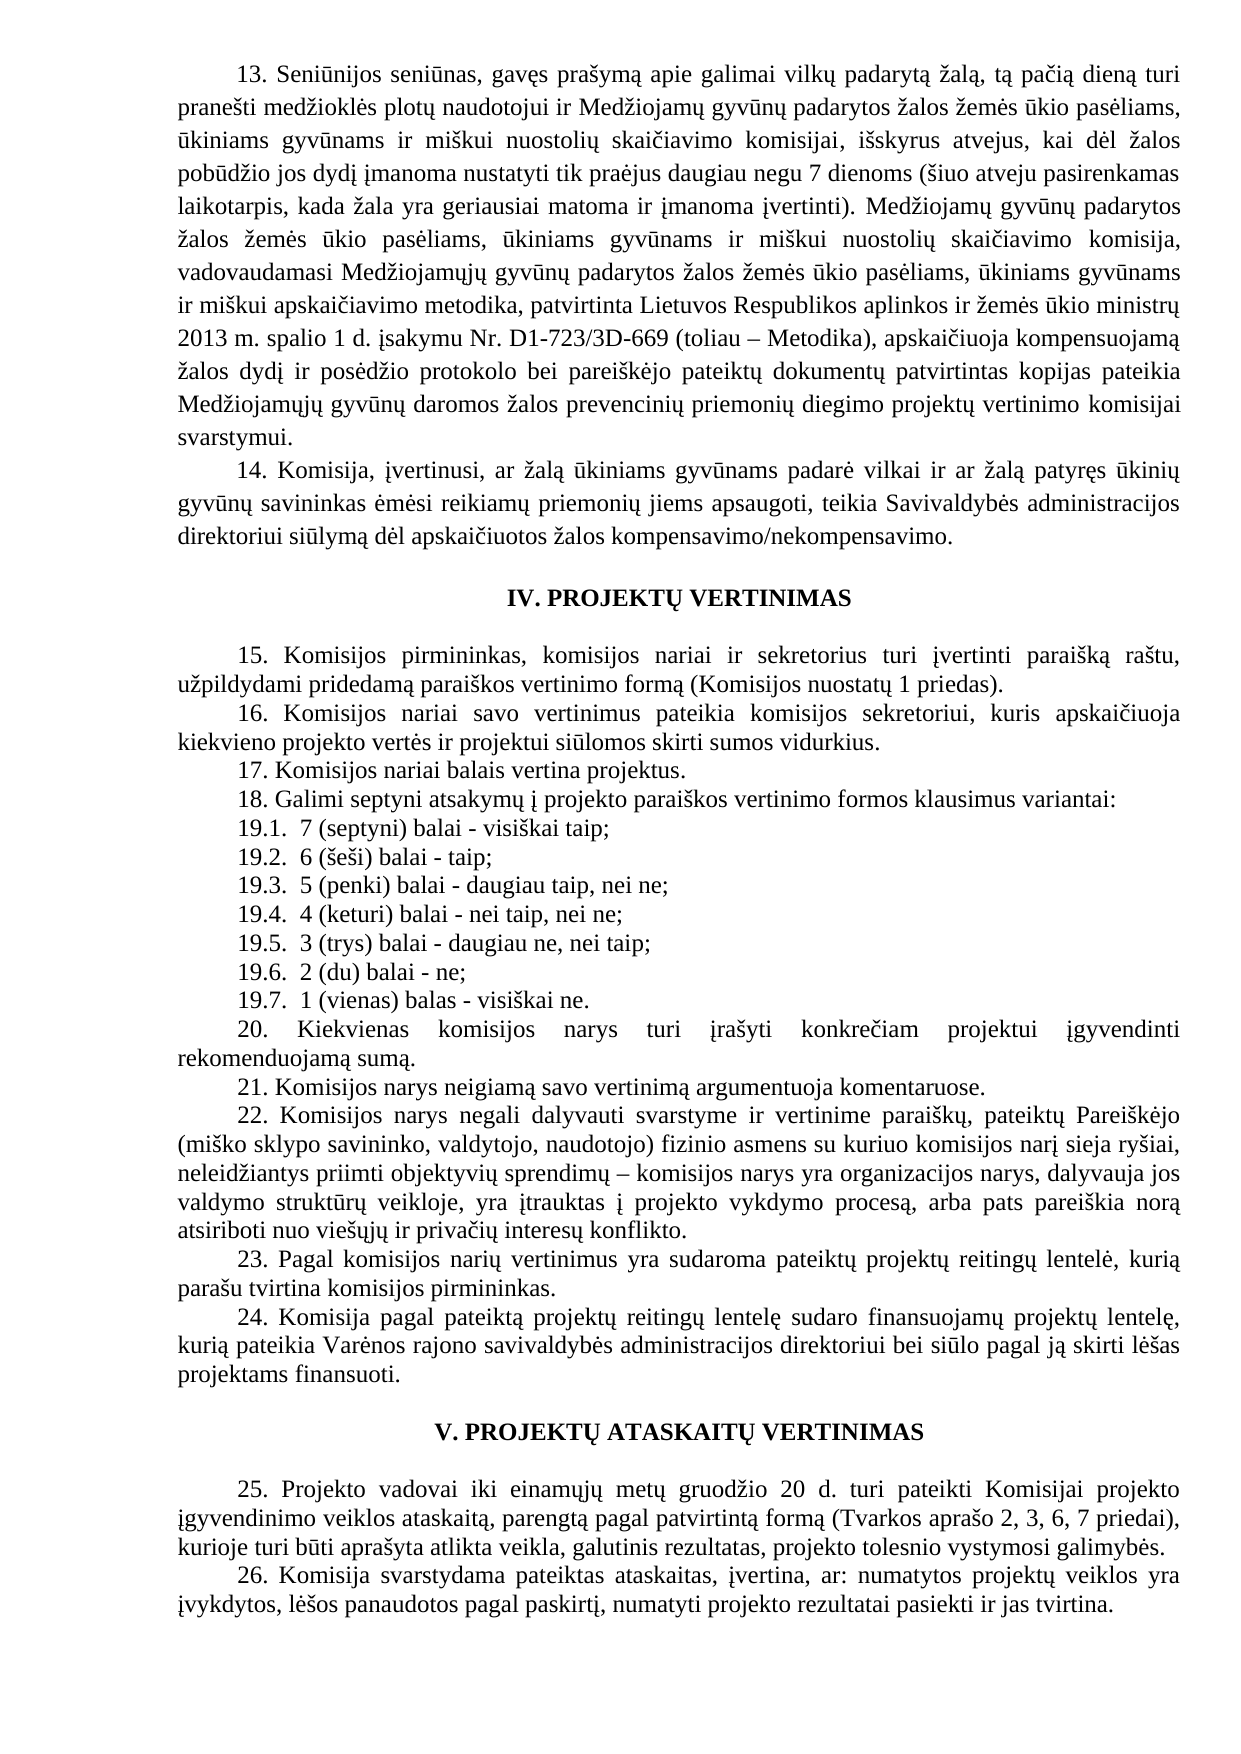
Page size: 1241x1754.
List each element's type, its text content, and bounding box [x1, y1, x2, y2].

text 23. Pagal komisijos narių vertinimus yra sudaroma pateiktų projektų reitingų lentelė, kurią parašu tvirtina komisijos pirmininkas. [177, 1244, 1181, 1302]
text 21. Komisijos narys neigiamą savo vertinimą argumentuoja komentaruose. [177, 1072, 1181, 1101]
text 19.2. 6 (šeši) balai - taip; [177, 842, 1181, 871]
text 20. Kiekvienas komisijos narys turi įrašyti konkrečiam projektui įgyvendinti rekomenduojamą sumą. [177, 1014, 1181, 1072]
text 19.1. 7 (septyni) balai - visiškai taip; [177, 813, 1181, 842]
text 13. Seniūnijos seniūnas, gavęs prašymą apie galimai vilkų padarytą žalą, tą pačią dieną turi pranešti medžioklės plotų naudotojui ir Medžiojamų gyvūnų padarytos žalos žemės ūkio pasėliams, ūkiniams gyvūnams ir miškui nuostolių skaičiavimo komisijai, išskyrus atvejus, kai dėl žalos pobūdžio jos dydį įmanoma nustatyti tik praėjus daugiau negu 7 dienoms (šiuo atveju pasirenkamas laikotarpis, kada žala yra geriausiai matoma ir įmanoma įvertinti). Medžiojamų gyvūnų padarytos žalos žemės ūkio pasėliams, ūkiniams gyvūnams ir miškui nuostolių skaičiavimo komisija, vadovaudamasi Medžiojamųjų gyvūnų padarytos žalos žemės ūkio pasėliams, ūkiniams gyvūnams ir miškui apskaičiavimo metodika, patvirtinta Lietuvos Respublikos aplinkos ir žemės ūkio ministrų 2013 m. spalio 1 d. įsakymu Nr. D1-723/3D-669 (toliau – Metodika), apskaičiuoja kompensuojamą žalos dydį ir posėdžio protokolo bei pareiškėjo pateiktų dokumentų patvirtintas kopijas pateikia Medžiojamųjų gyvūnų daromos žalos prevencinių priemonių diegimo projektų vertinimo komisijai svarstymui. [177, 59, 1181, 451]
text 14. Komisija, įvertinusi, ar žalą ūkiniams gyvūnams padarė vilkai ir ar žalą patyręs ūkinių gyvūnų savininkas ėmėsi reikiamų priemonių jiems apsaugoti, teikia Savivaldybės administracijos direktoriui siūlymą dėl apskaičiuotos žalos kompensavimo/nekompensavimo. [177, 455, 1181, 550]
text 17. Komisijos nariai balais vertina projektus. [177, 756, 1181, 784]
text 19.6. 2 (du) balai - ne; [177, 957, 1181, 986]
text V. PROJEKTŲ ATASKAITŲ VERTINIMAS [177, 1417, 1181, 1446]
text 19.4. 4 (keturi) balai - nei taip, nei ne; [177, 899, 1181, 928]
text 19.5. 3 (trys) balai - daugiau ne, nei taip; [177, 928, 1181, 957]
text 24. Komisija pagal pateiktą projektų reitingų lentelę sudaro finansuojamų projektų lentelę, kurią pateikia Varėnos rajono savivaldybės administracijos direktoriui bei siūlo pagal ją skirti lėšas projektams finansuoti. [177, 1302, 1181, 1388]
text 18. Galimi septyni atsakymų į projekto paraiškos vertinimo formos klausimus variantai: [177, 784, 1181, 813]
text 19.3. 5 (penki) balai - daugiau taip, nei ne; [177, 871, 1181, 899]
text IV. PROJEKTŲ VERTINIMAS [177, 583, 1181, 612]
text 22. Komisijos narys negali dalyvauti svarstyme ir vertinime paraiškų, pateiktų Pareiškėjo (miško sklypo savininko, valdytojo, naudotojo) fizinio asmens su kuriuo komisijos narį sieja ryšiai, neleidžiantys priimti objektyvių sprendimų – komisijos narys yra organizacijos narys, dalyvauja jos valdymo struktūrų veikloje, yra įtrauktas į projekto vykdymo procesą, arba pats pareiškia norą atsiriboti nuo viešųjų ir privačių interesų konflikto. [177, 1101, 1181, 1244]
text 25. Projekto vadovai iki einamųjų metų gruodžio 20 d. turi pateikti Komisijai projekto įgyvendinimo veiklos ataskaitą, parengtą pagal patvirtintą formą (Tvarkos aprašo 2, 3, 6, 7 priedai), kurioje turi būti aprašyta atlikta veikla, galutinis rezultatas, projekto tolesnio vystymosi galimybės. [177, 1474, 1181, 1561]
text 16. Komisijos nariai savo vertinimus pateikia komisijos sekretoriui, kuris apskaičiuoja kiekvieno projekto vertės ir projektui siūlomos skirti sumos vidurkius. [177, 698, 1181, 756]
text 19.7. 1 (vienas) balas - visiškai ne. [177, 986, 1181, 1014]
text 15. Komisijos pirmininkas, komisijos nariai ir sekretorius turi įvertinti paraišką raštu, užpildydami pridedamą paraiškos vertinimo formą (Komisijos nuostatų 1 priedas). [177, 641, 1181, 698]
text 26. Komisija svarstydama pateiktas ataskaitas, įvertina, ar: numatytos projektų veiklos yra įvykdytos, lėšos panaudotos pagal paskirtį, numatyti projekto rezultatai pasiekti ir jas tvirtina. [177, 1561, 1181, 1618]
